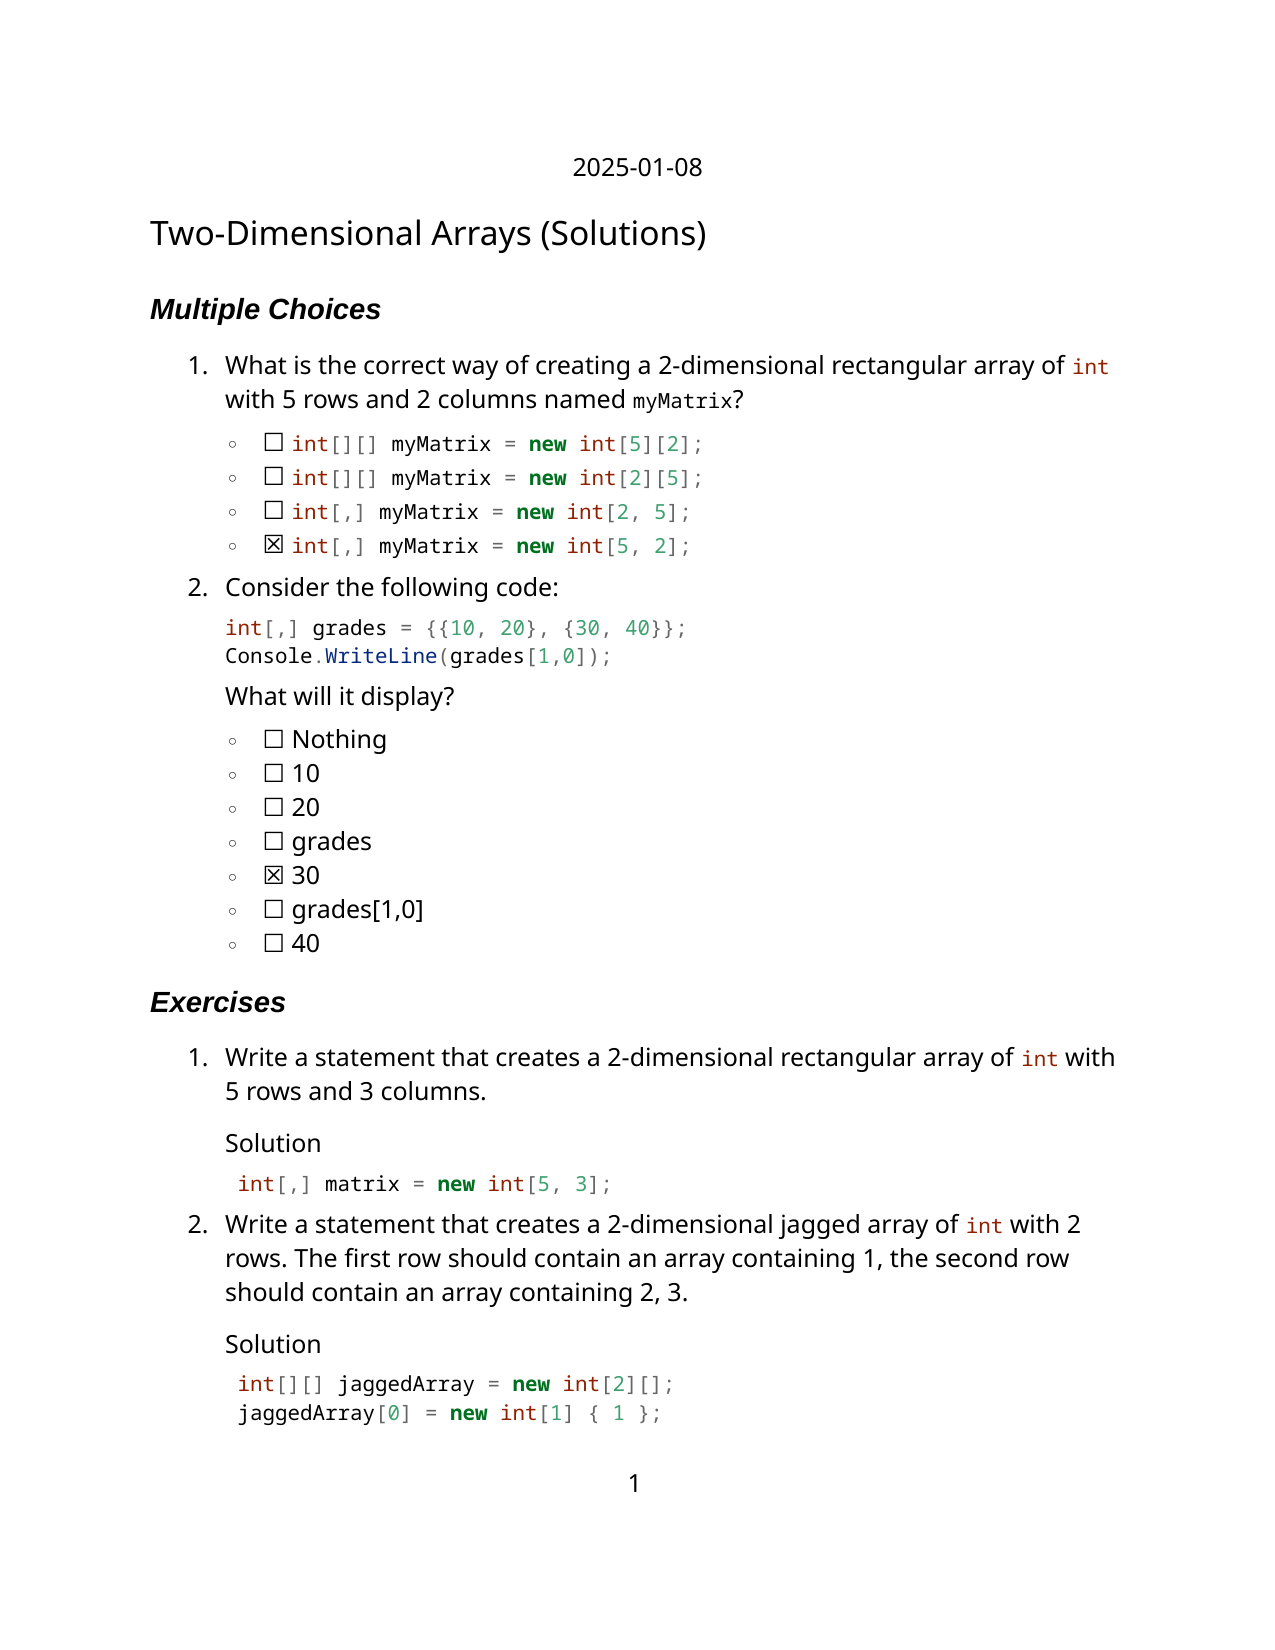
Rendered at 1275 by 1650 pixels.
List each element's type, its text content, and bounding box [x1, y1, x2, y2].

list Consider the following code: [187, 569, 1125, 604]
subtitle Multiple Choices [150, 292, 1125, 326]
list Write a statement that creates a 2-dimensional jagged array of int with 2 rows. The first row should contain an array containing 1, the second row should contain an array containing 2, 3. [187, 1206, 1125, 1308]
list int[][] jaggedArray = new int[2][]; [187, 1369, 1125, 1398]
list Console.WriteLine(grades[1,0]); [187, 641, 1125, 669]
list ☐ Nothing [225, 721, 1125, 756]
list ☐ grades[1,0] [225, 892, 1125, 926]
list ☐ 10 [225, 756, 1125, 789]
list Write a statement that creates a 2-dimensional rectangular array of int with 5 rows and 3 columns. [187, 1040, 1125, 1108]
list What will it display? [187, 678, 1125, 712]
list ☐ grades [225, 824, 1125, 858]
list Solution [187, 1126, 1125, 1160]
subtitle Two-Dimensional Arrays (Solutions) [150, 209, 1125, 255]
list ☐ 20 [225, 789, 1125, 824]
list int[,] matrix = new int[5, 3]; [187, 1169, 1125, 1197]
text 2025-01-08 [150, 150, 1125, 184]
list ☒ 30 [225, 858, 1125, 892]
list ☐ int[,] myMatrix = new int[2, 5]; [225, 492, 1125, 527]
list ☒ int[,] myMatrix = new int[5, 2]; [225, 527, 1125, 561]
list jaggedArray[0] = new int[1] { 1 }; [187, 1398, 1125, 1426]
list ☐ int[][] myMatrix = new int[2][5]; [225, 458, 1125, 492]
list ☐ int[][] myMatrix = new int[5][2]; [225, 424, 1125, 458]
list int[,] grades = {{10, 20}, {30, 40}}; [187, 613, 1125, 641]
subtitle Exercises [150, 985, 1125, 1018]
list What is the correct way of creating a 2-dimensional rectangular array of int with 5 rows and 2 columns named myMatrix? [187, 347, 1125, 415]
list Solution [187, 1326, 1125, 1361]
list ☐ 40 [225, 926, 1125, 960]
